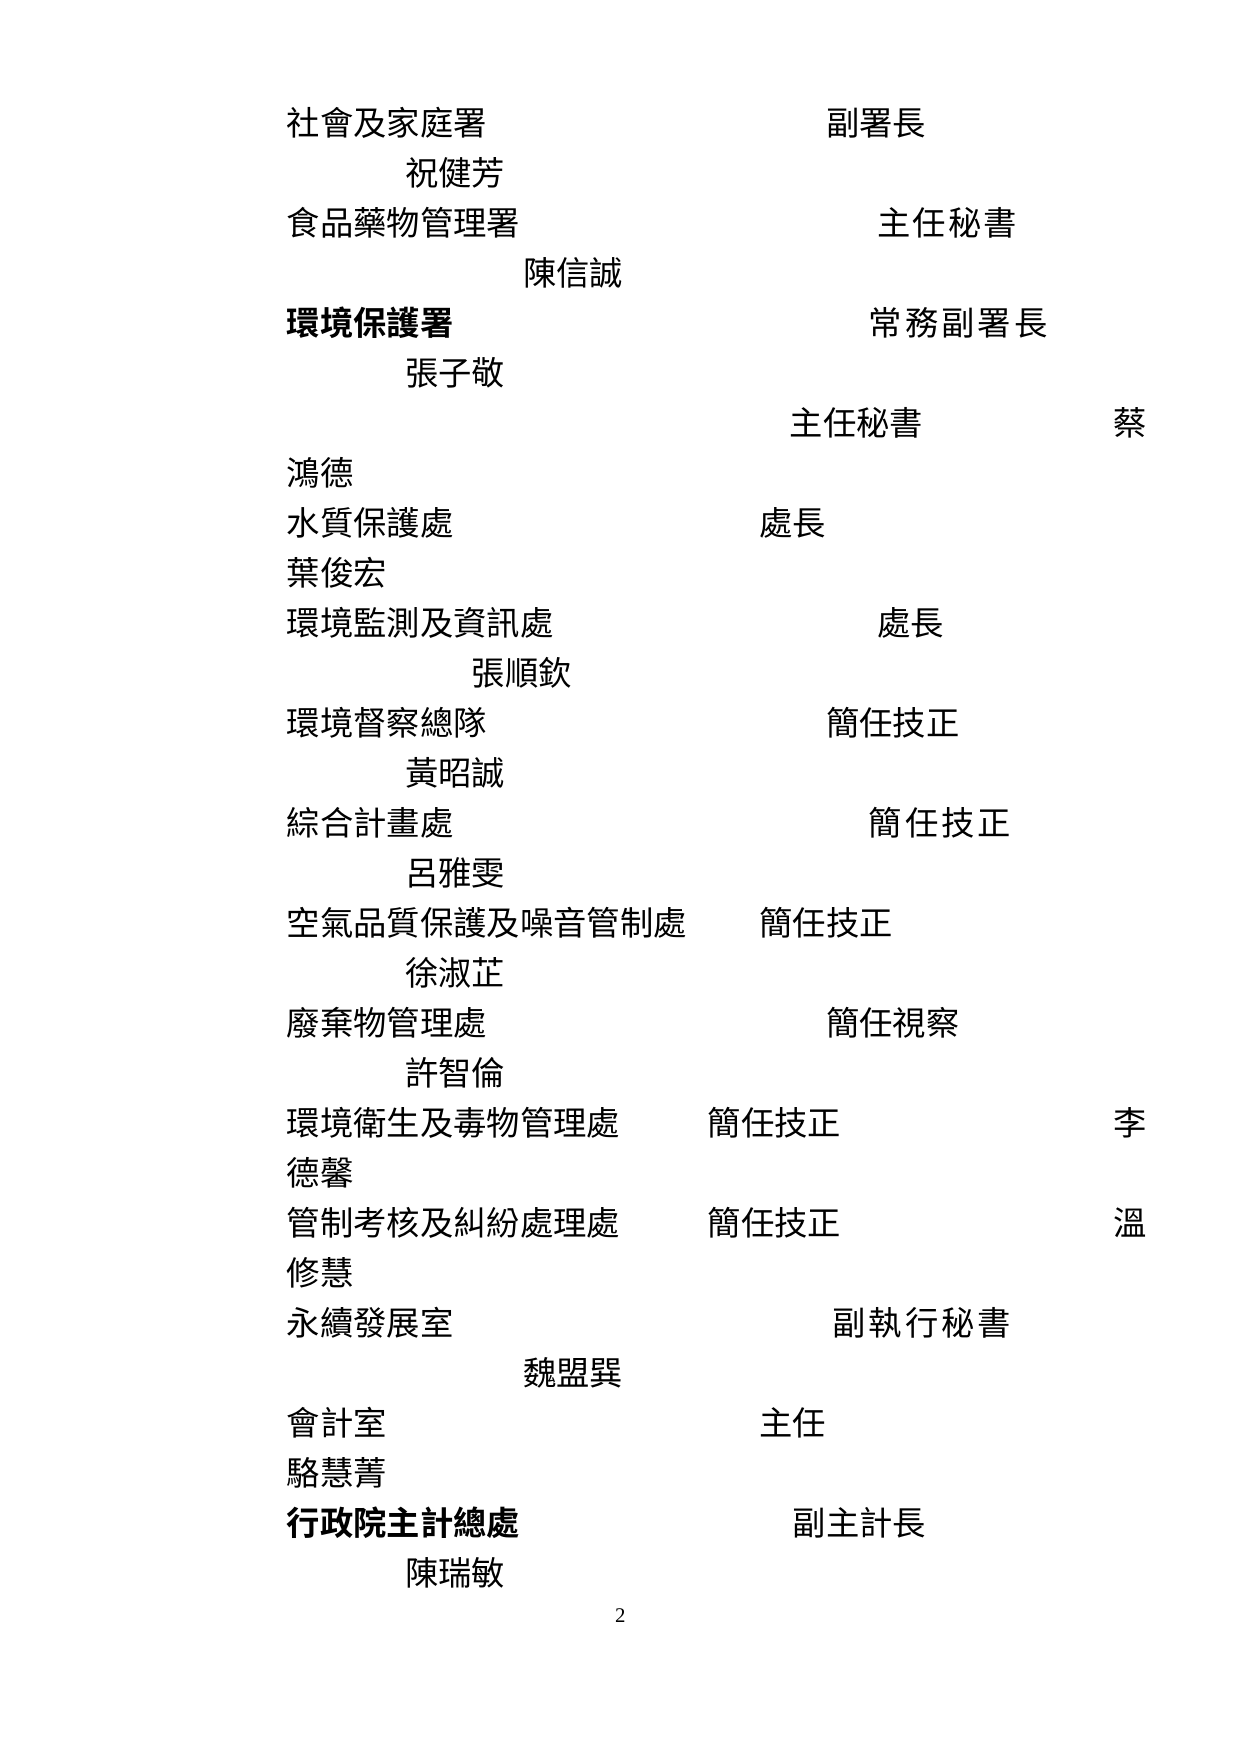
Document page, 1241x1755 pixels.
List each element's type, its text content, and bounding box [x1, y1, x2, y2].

text 綜合計畫處 簡任技正 呂雅雯 [120, 796, 1158, 896]
text 空氣品質保護及噪音管制處 簡任技正 徐淑芷 [120, 896, 1158, 996]
text 管制考核及糾紛處理處 簡任技正 溫修慧 [120, 1196, 1158, 1296]
text 廢棄物管理處 簡任視察 許智倫 [120, 996, 1158, 1096]
text 環境督察總隊 簡任技正 黃昭誠 [120, 696, 1158, 796]
text 永續發展室 副執行秘書 魏盟巽 [120, 1296, 1158, 1396]
text 環境保護署 常務副署長 張子敬 [120, 296, 1158, 396]
text 社會及家庭署 副署長 祝健芳 [120, 96, 1158, 196]
text 水質保護處 處長 葉俊宏 [120, 496, 1158, 596]
text 食品藥物管理署 主任秘書 陳信誠 [120, 196, 1158, 296]
text 主任秘書 蔡鴻德 [120, 396, 1158, 496]
text 環境監測及資訊處 處長 張順欽 [120, 596, 1158, 696]
text 環境衛生及毒物管理處 簡任技正 李德馨 [120, 1096, 1158, 1196]
text 會計室 主任 駱慧菁 [120, 1396, 1158, 1496]
text 行政院主計總處 副主計長 陳瑞敏 [120, 1496, 1158, 1596]
